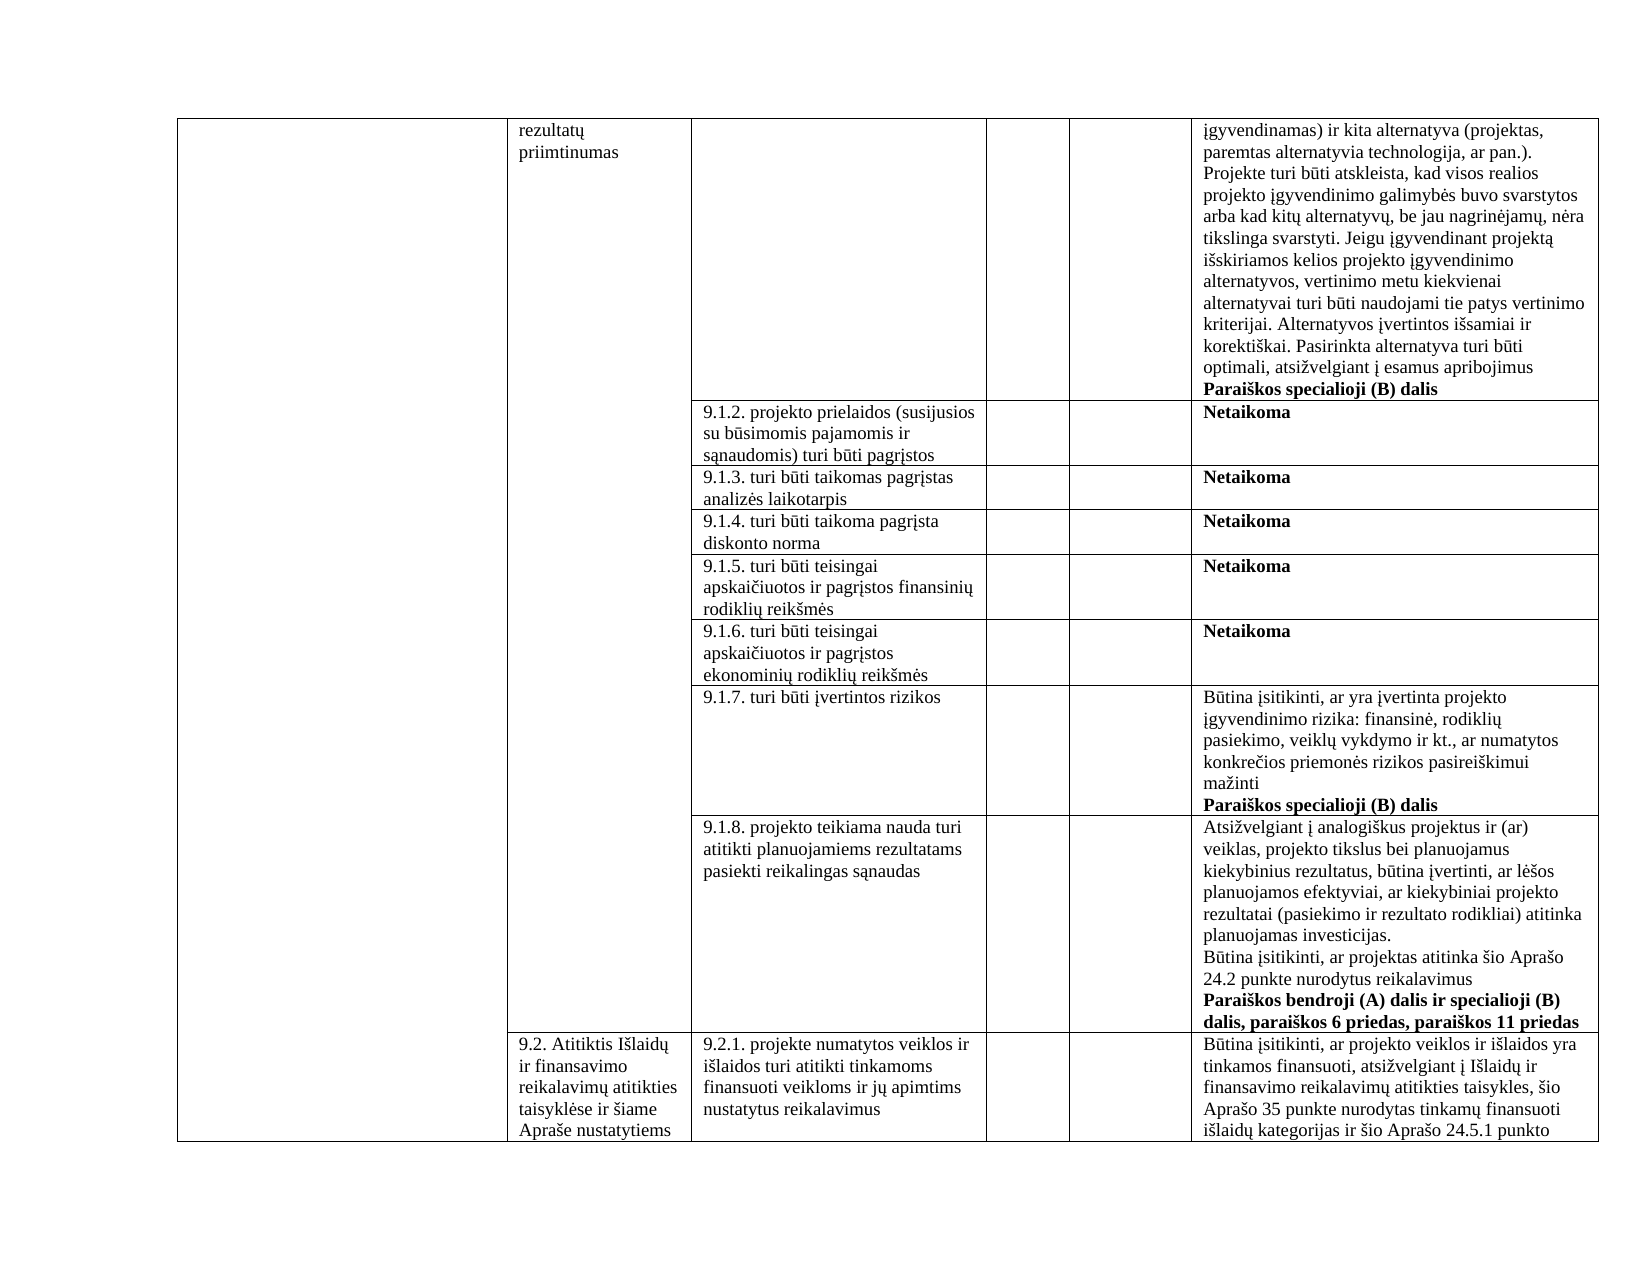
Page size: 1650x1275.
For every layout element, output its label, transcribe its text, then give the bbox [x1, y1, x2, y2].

table_cell Netaikoma [1192, 555, 1598, 619]
table_cell [1070, 620, 1191, 685]
table_cell [987, 620, 1069, 685]
table_cell 9.1.6. turi būti teisingai apskaičiuotos ir pagrįstos ekonominių rodiklių reikšmės [692, 620, 986, 685]
table_cell [987, 510, 1069, 553]
table_cell [987, 686, 1069, 815]
table_cell [178, 119, 507, 1141]
table_cell rezultatų priimtinumas [508, 119, 691, 1032]
table_cell 9.1.3. turi būti taikomas pagrįstas analizės laikotarpis [692, 466, 986, 509]
table_cell 9.1.2. projekto prielaidos (susijusios su būsimomis pajamomis ir sąnaudomis) turi būti pagrįstos [692, 401, 986, 465]
table_cell [1070, 686, 1191, 815]
table_cell [987, 555, 1069, 619]
table_cell [1070, 401, 1191, 465]
table_cell 9.1.4. turi būti taikoma pagrįsta diskonto norma [692, 510, 986, 553]
table_cell 9.2.1. projekte numatytos veiklos ir išlaidos turi atitikti tinkamoms finansuoti veikloms ir jų apimtims nustatytus reikalavimus [692, 1033, 986, 1141]
table_cell Netaikoma [1192, 510, 1598, 553]
table_cell Netaikoma [1192, 466, 1598, 509]
table_cell 9.2. Atitiktis Išlaidų ir finansavimo reikalavimų atitikties taisyklėse ir šiame Apraše nustatytiems [508, 1033, 691, 1141]
table_cell [1070, 555, 1191, 619]
table_cell [1070, 816, 1191, 1032]
table_cell 9.1.5. turi būti teisingai apskaičiuotos ir pagrįstos finansinių rodiklių reikšmės [692, 555, 986, 619]
table_cell Netaikoma [1192, 620, 1598, 685]
table_cell [987, 466, 1069, 509]
table_cell Būtina įsitikinti, ar yra įvertinta projekto įgyvendinimo rizika: finansinė, rodiklių pasiekimo, veiklų vykdymo ir kt., ar numatytos konkrečios priemonės rizikos pasireiškimui mažinti Paraiškos specialioji (B) dalis [1192, 686, 1598, 815]
table_cell 9.1.7. turi būti įvertintos rizikos [692, 686, 986, 815]
table_cell Būtina įsitikinti, ar projekto veiklos ir išlaidos yra tinkamos finansuoti, atsižvelgiant į Išlaidų ir finansavimo reikalavimų atitikties taisykles, šio Aprašo 35 punkte nurodytas tinkamų finansuoti išlaidų kategorijas ir šio Aprašo 24.5.1 punkto [1192, 1033, 1598, 1141]
table_cell [987, 816, 1069, 1032]
table_cell [987, 401, 1069, 465]
table_cell [692, 119, 986, 399]
table_cell [1070, 466, 1191, 509]
table_cell Atsižvelgiant į analogiškus projektus ir (ar) veiklas, projekto tikslus bei planuojamus kiekybinius rezultatus, būtina įvertinti, ar lėšos planuojamos efektyviai, ar kiekybiniai projekto rezultatai (pasiekimo ir rezultato rodikliai) atitinka planuojamas investicijas. Būtina įsitikinti, ar projektas atitinka šio Aprašo 24.2 punkte nurodytus reikalavimus Paraiškos bendroji (A) dalis ir specialioji (B) dalis, paraiškos 6 priedas, paraiškos 11 priedas [1192, 816, 1598, 1032]
table_cell [987, 119, 1069, 399]
table_cell [1070, 1033, 1191, 1141]
table_cell [1070, 119, 1191, 399]
table_cell [987, 1033, 1069, 1141]
table_cell įgyvendinamas) ir kita alternatyva (projektas, paremtas alternatyvia technologija, ar pan.). Projekte turi būti atskleista, kad visos realios projekto įgyvendinimo galimybės buvo svarstytos arba kad kitų alternatyvų, be jau nagrinėjamų, nėra tikslinga svarstyti. Jeigu įgyvendinant projektą išskiriamos kelios projekto įgyvendinimo alternatyvos, vertinimo metu kiekvienai alternatyvai turi būti naudojami tie patys vertinimo kriterijai. Alternatyvos įvertintos išsamiai ir korektiškai. Pasirinkta alternatyva turi būti optimali, atsižvelgiant į esamus apribojimus Paraiškos specialioji (B) dalis [1192, 119, 1598, 399]
table_cell Netaikoma [1192, 401, 1598, 465]
table_cell [1070, 510, 1191, 553]
table_cell 9.1.8. projekto teikiama nauda turi atitikti planuojamiems rezultatams pasiekti reikalingas sąnaudas [692, 816, 986, 1032]
